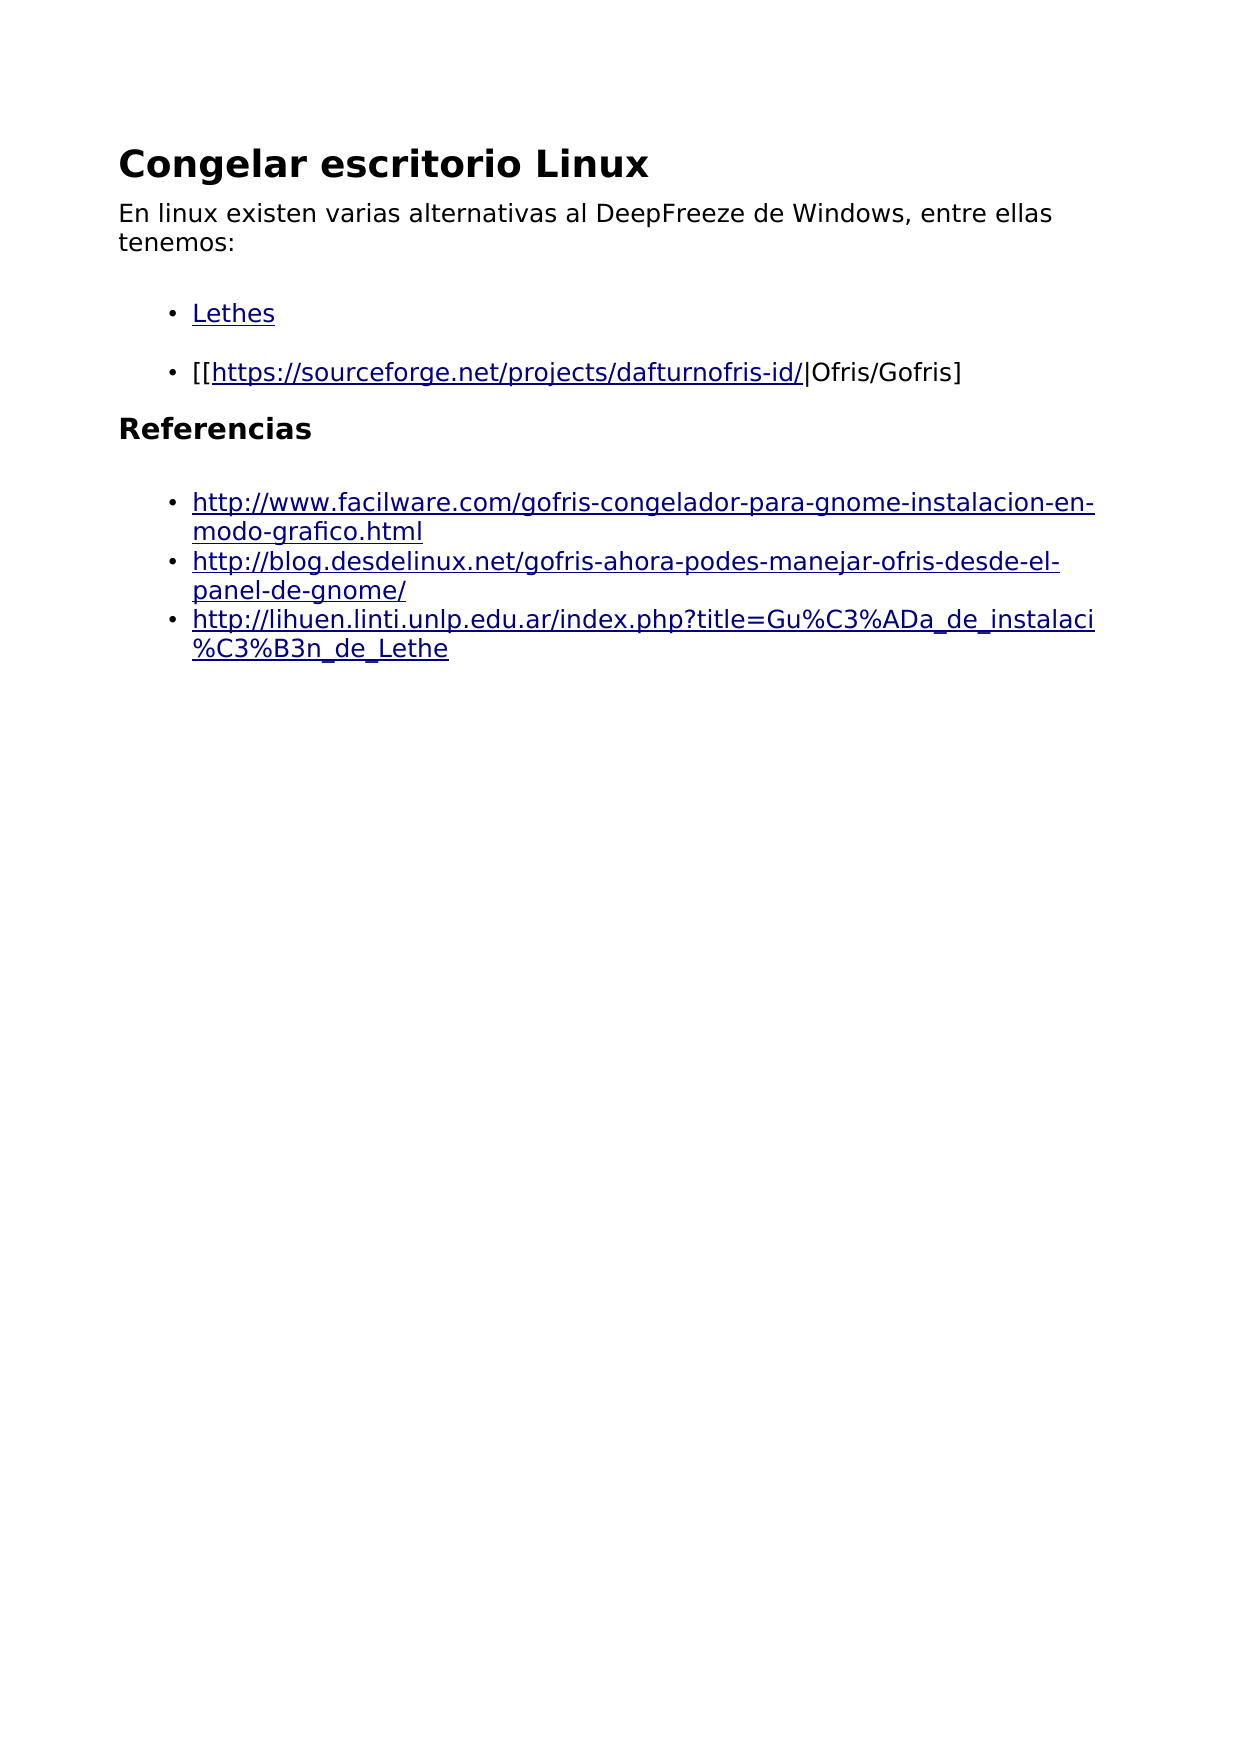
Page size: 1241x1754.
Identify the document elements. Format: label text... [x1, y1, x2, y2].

list [[https://sourceforge.net/projects/dafturnofris-id/|Ofris/Gofris] [177, 358, 1122, 387]
list http://www.facilware.com/gofris-congelador-para-gnome-instalacion-en-modo-grafico.html [177, 488, 1122, 547]
text En linux existen varias alternativas al DeepFreeze de Windows, entre ellas tenemos: [118, 199, 1122, 258]
list Lethes [177, 299, 1122, 329]
subtitle Referencias [118, 412, 1122, 446]
subtitle Congelar escritorio Linux [118, 143, 1122, 187]
list http://blog.desdelinux.net/gofris-ahora-podes-manejar-ofris-desde-el-panel-de-gnome/ [177, 547, 1122, 605]
list http://lihuen.linti.unlp.edu.ar/index.php?title=Gu%C3%ADa_de_instalaci%C3%B3n_de_Lethe [177, 605, 1122, 663]
